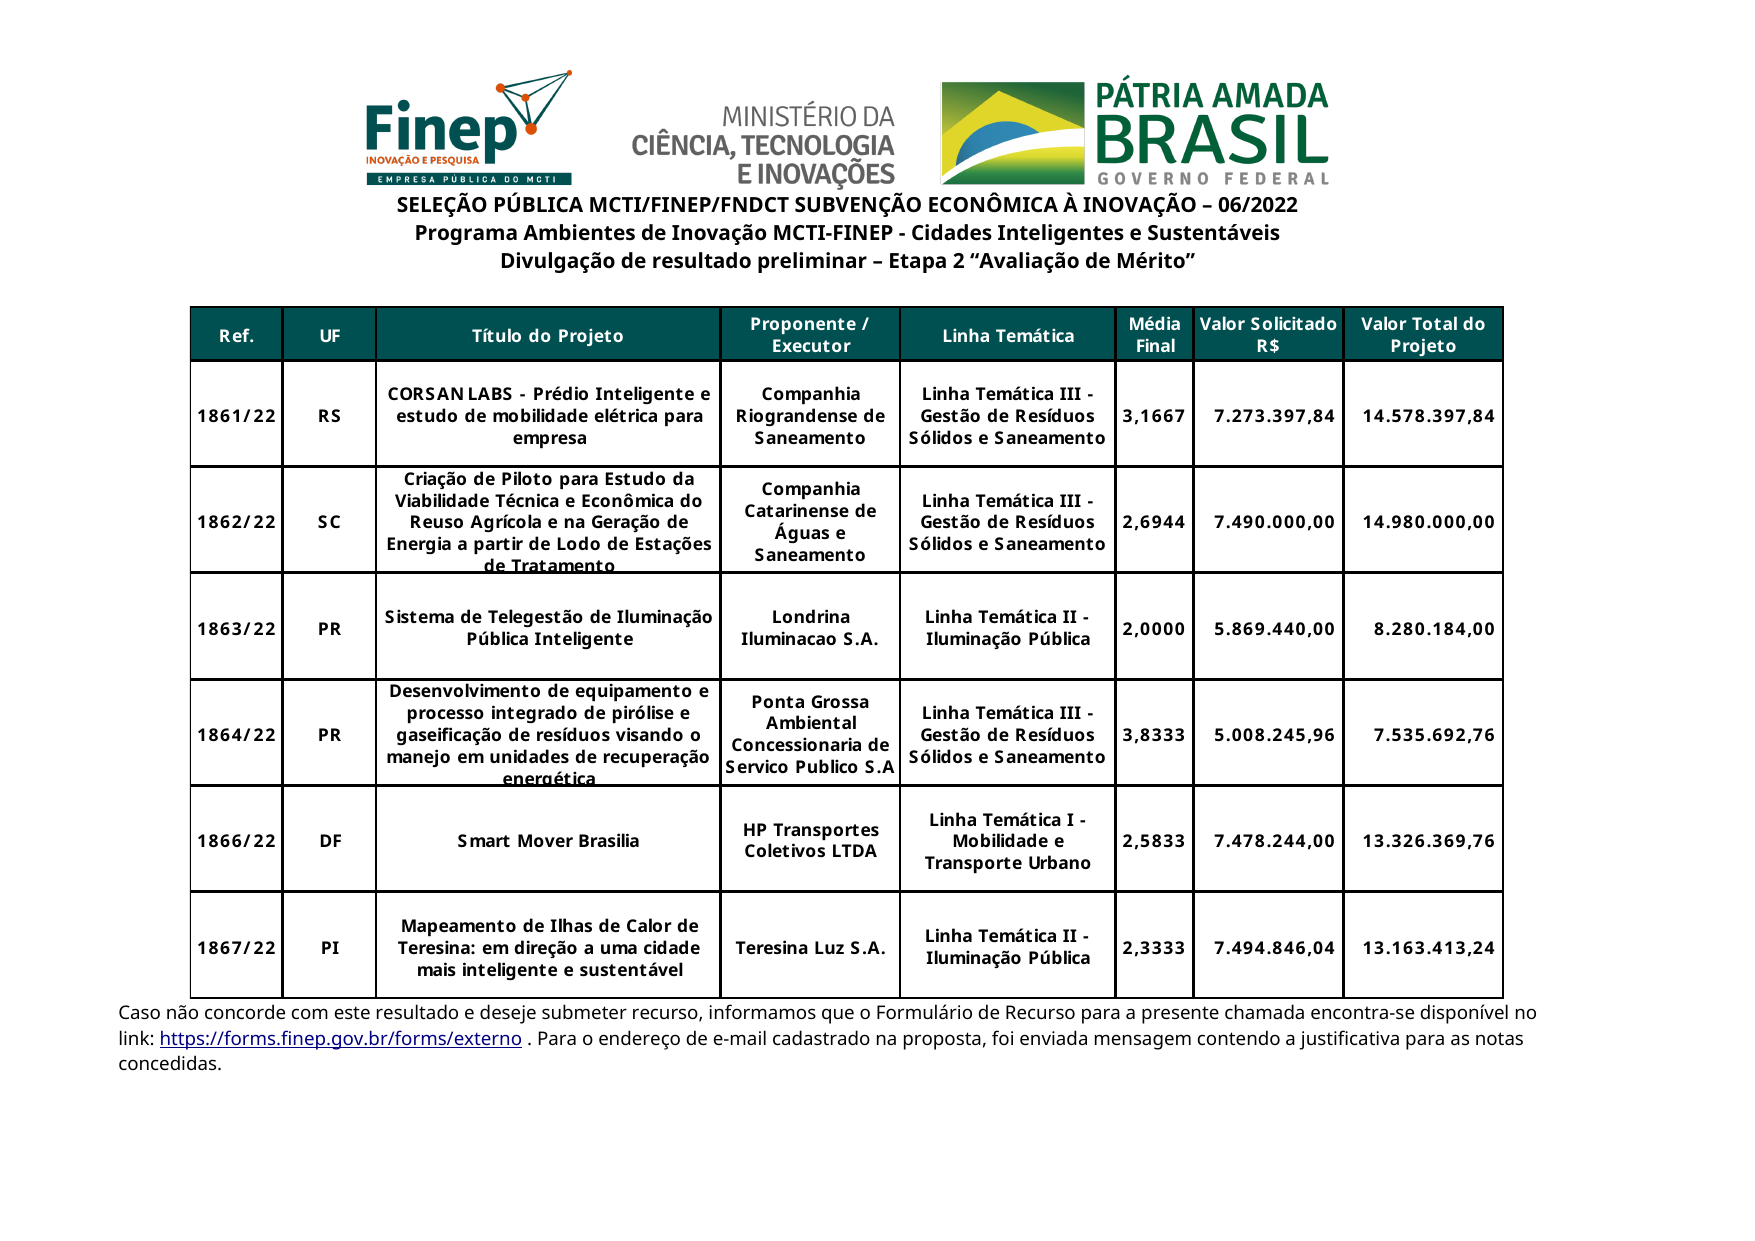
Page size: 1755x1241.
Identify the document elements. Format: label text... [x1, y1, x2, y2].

text Divulgação de resultado preliminar – Etapa 2 “Avaliação de Mérito” [118, 247, 1577, 275]
text Caso não concorde com este resultado e deseje submeter recurso, informamos que o Formulário de Recurso para a presente chamada encontra-se disponível no link: https://forms.finep.gov.br/forms/externo . Para o endereço de e-mail cadastrado na proposta, foi enviada mensagem contendo a justificativa para as notas concedidas. [118, 999, 1577, 1076]
text SELEÇÃO PÚBLICA MCTI/FINEP/FNDCT SUBVENÇÃO ECONÔMICA À INOVAÇÃO – 06/2022 [118, 190, 1577, 218]
text Programa Ambientes de Inovação MCTI-FINEP - Cidades Inteligentes e Sustentáveis [118, 218, 1577, 247]
